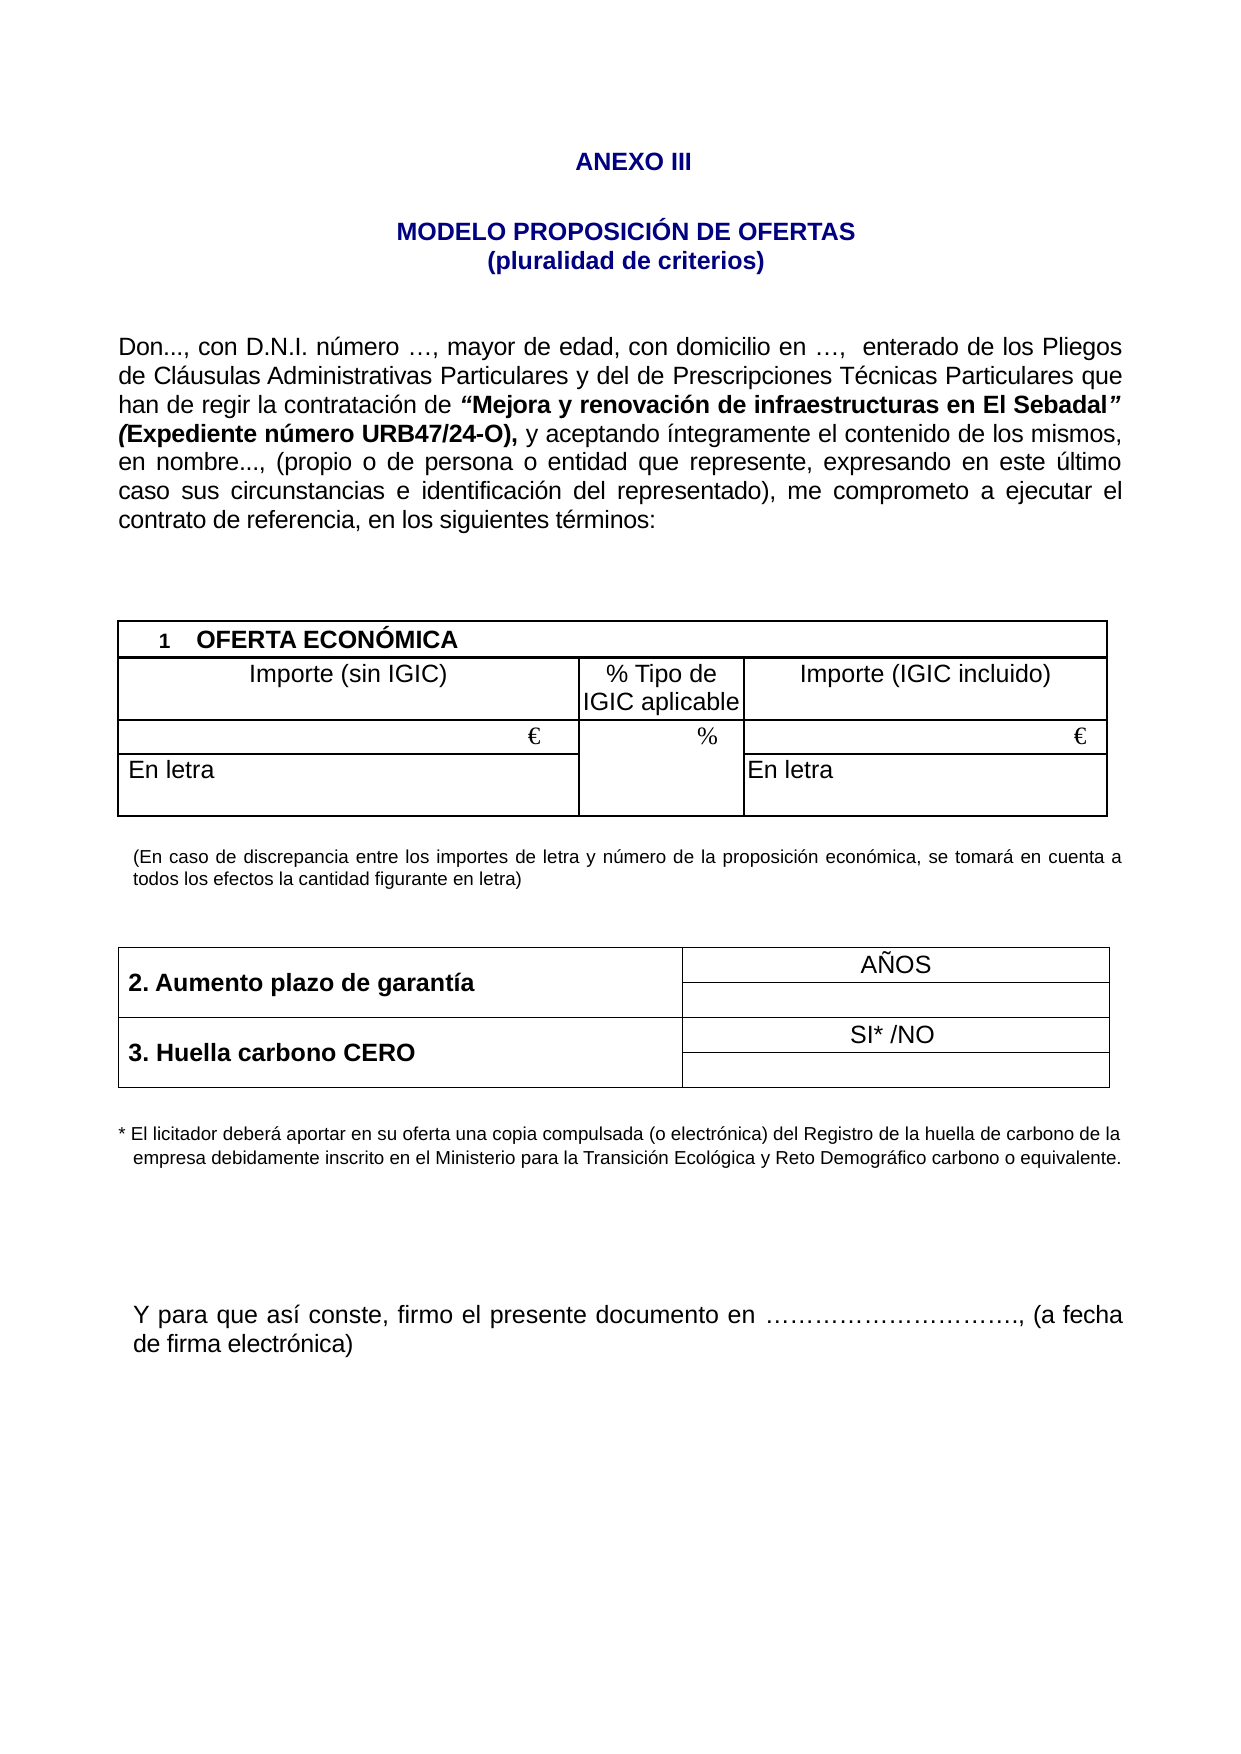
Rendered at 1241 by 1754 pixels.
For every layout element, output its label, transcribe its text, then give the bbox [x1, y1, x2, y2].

table_cell [683, 1053, 1109, 1087]
table_cell [683, 983, 1109, 1017]
text * El licitador deberá aportar en su oferta una copia compulsada (o electrónica) del Registro de la huella de carbono de la empresa debidamente inscrito en el Ministerio para la Transición Ecológica y Reto Demográfico carbono o equivalente. [118, 1122, 1122, 1169]
table_cell SI* /NO [683, 1018, 1109, 1052]
subtitle ANEXO III [118, 147, 1149, 176]
table_header OFERTA ECONÓMICA [119, 622, 1106, 656]
table_cell % Tipo de IGIC aplicable [580, 659, 743, 719]
text (pluralidad de criterios) [118, 246, 1134, 275]
table_cell 3. Huella carbono CERO [119, 1018, 682, 1087]
text Y para que así conste, firmo el presente documento en …………………………., (a fecha de firma electrónica) [133, 1300, 1123, 1357]
text MODELO PROPOSICIÓN DE OFERTAS [118, 217, 1134, 246]
table_header AÑOS [683, 948, 1109, 982]
table_cell € [745, 721, 1106, 753]
table_cell Importe (IGIC incluido) [745, 659, 1106, 719]
text Don..., con D.N.I. número …, mayor de edad, con domicilio en …, enterado de los Pliegos de Cláusulas Administrativas Particulares y del de Prescripciones Técnicas Particulares que han de regir la contratación de “Mejora y renovación de infraestructuras en El Sebadal” (Expediente número URB47/24-O), y aceptando íntegramente el contenido de los mismos, en nombre..., (propio o de persona o entidad que represente, expresando en este último caso sus circunstancias e identificación del repre­sentado), me comprometo a ejecutar el contrato de referencia, en los siguientes términos: [118, 332, 1123, 533]
table_header 2. Aumento plazo de garantía [119, 948, 682, 1017]
table_cell En letra [745, 755, 1106, 815]
table_cell € [119, 721, 578, 753]
table_cell Importe (sin IGIC) [119, 659, 578, 719]
text (En caso de discrepancia entre los importes de letra y número de la proposición económica, se tomará en cuenta a todos los efectos la cantidad figurante en letra) [133, 846, 1123, 889]
table_cell En letra [119, 755, 578, 815]
table_cell % [580, 721, 743, 815]
